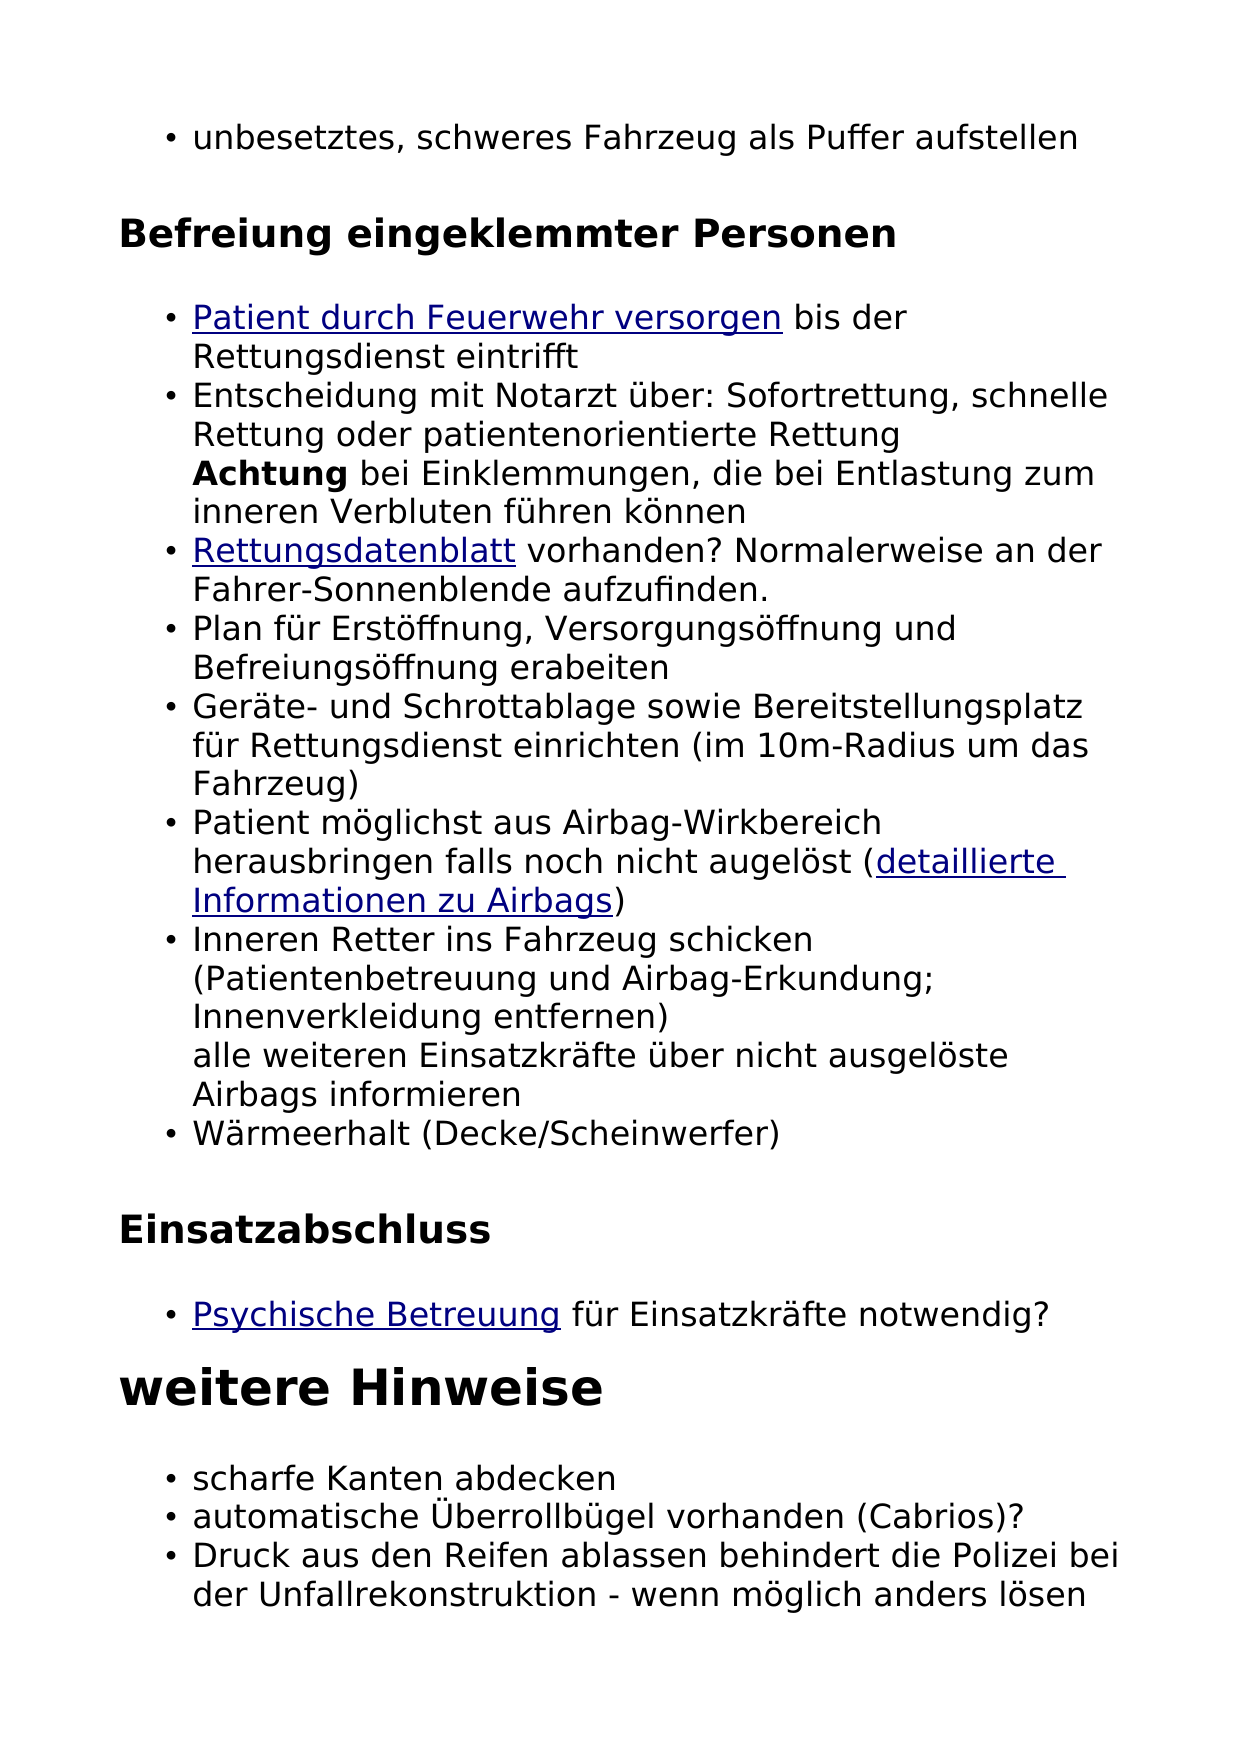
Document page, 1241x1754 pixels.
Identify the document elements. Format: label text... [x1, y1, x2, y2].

list Entscheidung mit Notarzt über: Sofortrettung, schnelle Rettung oder patientenorientierte Rettung Achtung bei Einklemmungen, die bei Entlastung zum inneren Verbluten führen können [177, 376, 1122, 532]
subtitle weitere Hinweise [118, 1359, 1122, 1417]
list Inneren Retter ins Fahrzeug schicken (Patientenbetreuung und Airbag-Erkundung; Innenverkleidung entfernen) alle weiteren Einsatzkräfte über nicht ausgelöste Airbags informieren [177, 920, 1122, 1114]
list scharfe Kanten abdecken [177, 1459, 1122, 1498]
list unbesetztes, schweres Fahrzeug als Puffer aufstellen [177, 118, 1122, 157]
list Psychische Betreuung für Einsatzkräfte notwendig? [177, 1295, 1122, 1334]
list Plan für Erstöffnung, Versorgungsöffnung und Befreiungsöffnung erabeiten [177, 609, 1122, 687]
list automatische Überrollbügel vorhanden (Cabrios)? [177, 1498, 1122, 1537]
list Rettungsdatenblatt vorhanden? Normalerweise an der Fahrer-Sonnenblende aufzufinden. [177, 532, 1122, 609]
subtitle Einsatzabschluss [118, 1208, 1122, 1253]
list Patient durch Feuerwehr versorgen bis der Rettungsdienst eintrifft [177, 299, 1122, 376]
subtitle Befreiung eingeklemmter Personen [118, 211, 1122, 257]
list Wärmeerhalt (Decke/Scheinwerfer) [177, 1114, 1122, 1153]
list Druck aus den Reifen ablassen behindert die Polizei bei der Unfallrekonstruktion - wenn möglich anders lösen [177, 1537, 1122, 1614]
list Patient möglichst aus Airbag-Wirkbereich herausbringen falls noch nicht augelöst (detaillierte Informationen zu Airbags) [177, 804, 1122, 920]
list Geräte- und Schrottablage sowie Bereitstellungsplatz für Rettungsdienst einrichten (im 10m-Radius um das Fahrzeug) [177, 687, 1122, 804]
